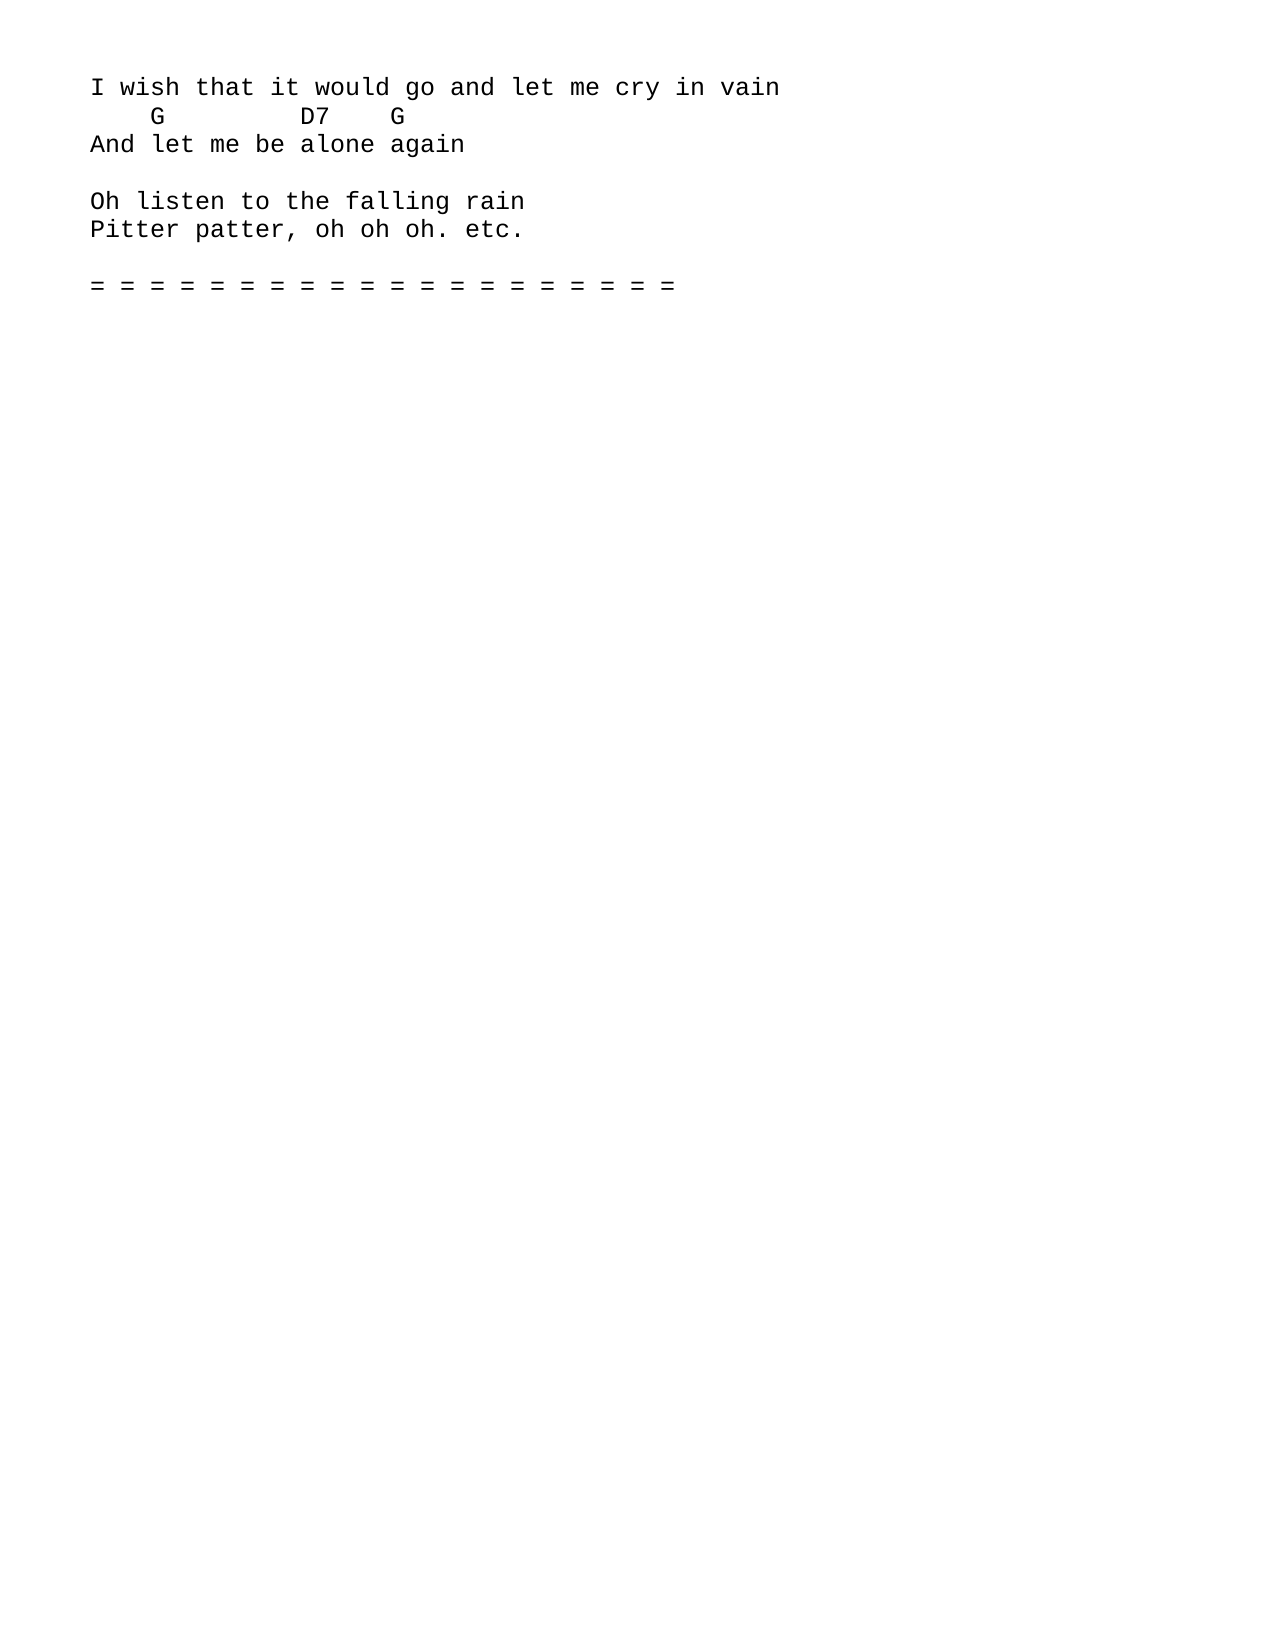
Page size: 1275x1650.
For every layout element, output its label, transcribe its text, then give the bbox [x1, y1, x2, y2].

text Pitter patter, oh oh oh. etc. [90, 217, 1185, 245]
text G D7 G [90, 103, 1185, 132]
text I wish that it would go and let me cry in vain [90, 75, 1185, 103]
text And let me be alone again [90, 132, 1185, 160]
text = = = = = = = = = = = = = = = = = = = = [90, 273, 1185, 302]
text Oh listen to the falling rain [90, 188, 1185, 217]
